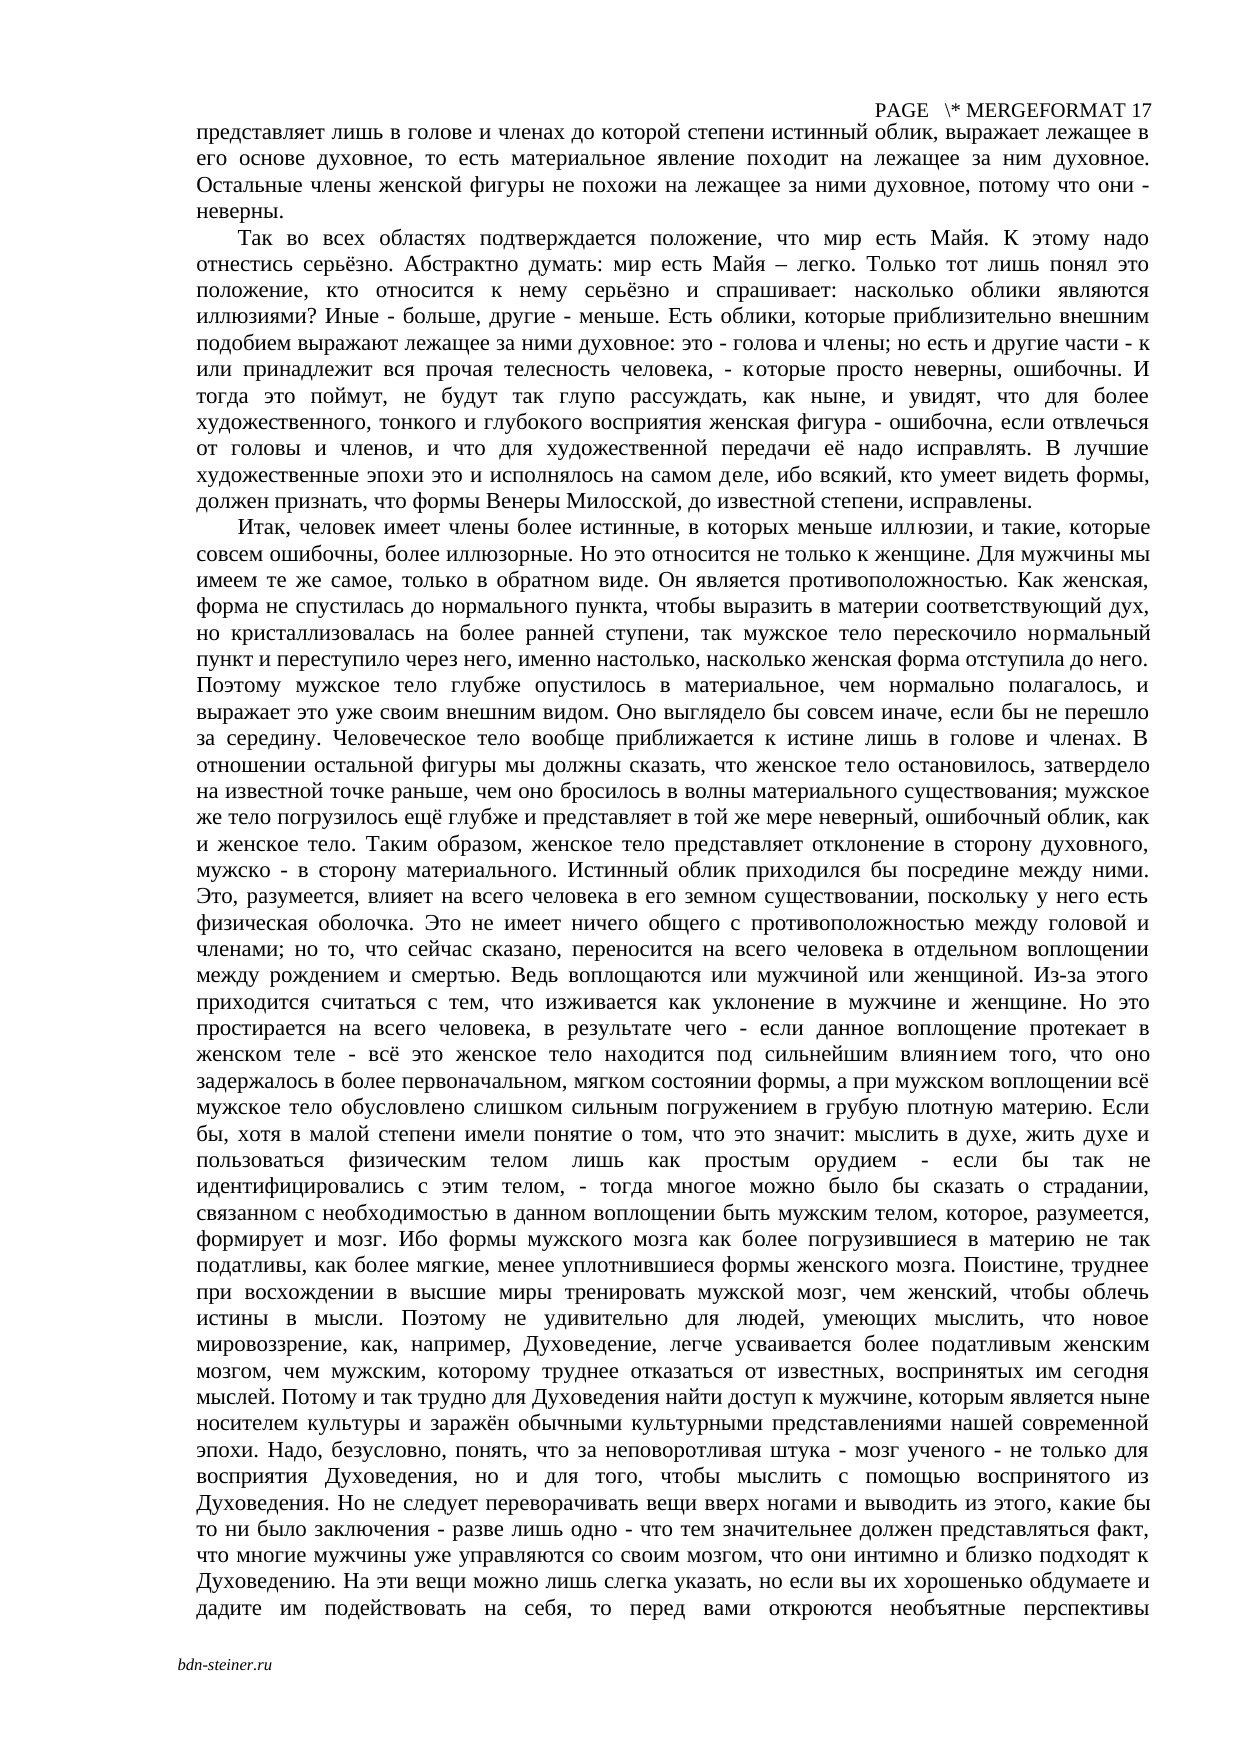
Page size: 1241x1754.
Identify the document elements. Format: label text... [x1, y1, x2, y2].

text представляет лишь в голове и членах до которой степени истинный облик, выражает лежащее в его основе духовное, то есть материальное явление походит на лежащее за ним духовное. Остальные члены женской фигуры не похожи на лежащее за ними духовное, потому что они - неверны. [196, 118, 1151, 223]
text Так во всех областях подтверждается положение, что мир есть Майя. К этому надо отнестись серьёзно. Абстрактно думать: мир есть Майя – легко. Только тот лишь понял это положение, кто относится к нему серьёзно и спрашивает: насколько облики являются иллюзиями? Иные - больше, другие - меньше. Есть облики, которые приблизительно внешним подобием выражают лежащее за ними духовное: это - голова и члены; но есть и другие части - к или принадлежит вся прочая телесность человека, - которые просто неверны, ошибочны. И тогда это поймут, не будут так глупо рассуждать, как ныне, и увидят, что для более художественного, тонкого и глубокого восприятия женская фигура - ошибочна, если отвлечься от головы и членов, и что для художественной передачи её надо исправлять. В лучшие художественные эпохи это и исполнялось на самом деле, ибо всякий, кто умеет видеть формы, должен признать, что формы Венеры Милосской, до известной степени, исправлены. [196, 223, 1151, 513]
text Итак, человек имеет члены более истинные, в которых меньше иллюзии, и такие, которые совсем ошибочны, более иллюзорные. Но это относится не только к женщине. Для мужчины мы имеем те же самое, только в обратном виде. Он является противоположностью. Как женская, форма не спустилась до нормального пункта, чтобы выразить в материи соответствующий дух, но кристаллизовалась на более ранней ступени, так мужское тело перескочило нормальный пункт и переступило через него, именно настолько, насколько женская форма отступила до него. Поэтому мужское тело глубже опустилось в материальное, чем нормально полагалось, и выражает это уже своим внешним видом. Оно выглядело бы совсем иначе, если бы не перешло за середину. Человеческое тело вообще приближается к истине лишь в голове и членах. В отношении остальной фигуры мы должны сказать, что женское тело остановилось, затвердело на известной точке раньше, чем оно бросилось в волны материального существования; мужское же тело погрузилось ещё глубже и представляет в той же мере неверный, ошибочный облик, как и женское тело. Таким образом, женское тело представляет отклонение в сторону духовного, мужско - в сторону материального. Истинный облик приходился бы посредине между ними. Это, разумеется, влияет на всего человека в eго земном существовании, поскольку у него есть физическая оболочка. Это не имеет ничего общего с противоположностью между головой и членами; но то, что сейчас сказано, переносится на всего человека в отдельном воплощении между рождением и смертью. Ведь воплощаются или мужчиной или женщиной. Из-за этого приходится считаться с тем, что изживается как уклонение в мужчине и женщине. Но это простирается на всего человека, в результате чего - если данное воплощение протекает в женском теле - всё это женское тело находится под сильнейшим влиянием того, что оно задержалось в более первоначальном, мягком состоянии формы, а при мужском воплощении всё мужское тело обусловлено слишком сильным погружением в грубую плотную материю. Если бы, хотя в малой степени имели понятие о том, что это значит: мыслить в духе, жить духе и пользоваться физическим телом лишь как простым орудием - если бы так не идентифицировались с этим телом, - тогда многое можно было бы сказать о страдании, связанном с необходимостью в данном воплощении быть мужским телом, которое, разумеется, формирует и мозг. Ибо формы мужского мозга как более погрузившиеся в материю не так податливы, как более мягкие, менее уплотнившиеся формы женского мозга. Поистине, труднее при восхождении в высшие миры тренировать мужской мозг, чем женский, чтобы облечь истины в мысли. Поэтому не удивительно для людей, умеющих мыслить, что новое мировоззрение, как, например, Духоведение, легче усваивается более податливым женским мозгом, чем мужским, которому труднее отказаться от известных, воспринятых им сегодня мыслей. Потому и так трудно для Духоведения найти доступ к мужчине, которым является ныне носителем культуры и заражён обычными культурными представлениями нашей современной эпохи. Надо, безусловно, понять, что за неповоротливая штука - мозг ученого - не только для восприятия Духоведения, но и для того, чтобы мыслить с помощью воспринятого из Духоведения. Но не следует переворачивать вещи вверх ногами и выводить из этого, какие бы то ни было заключения - разве лишь одно - что тем значительнее должен представляться факт, что многие мужчины уже управляются со своим мозгом, что они интимно и близко подходят к Духоведению. На эти вещи можно лишь слегка указать, но если вы их хорошенько обдумаете и дадите им подействовать на себя, то перед вами откроются необъятные перспективы [196, 513, 1151, 1620]
